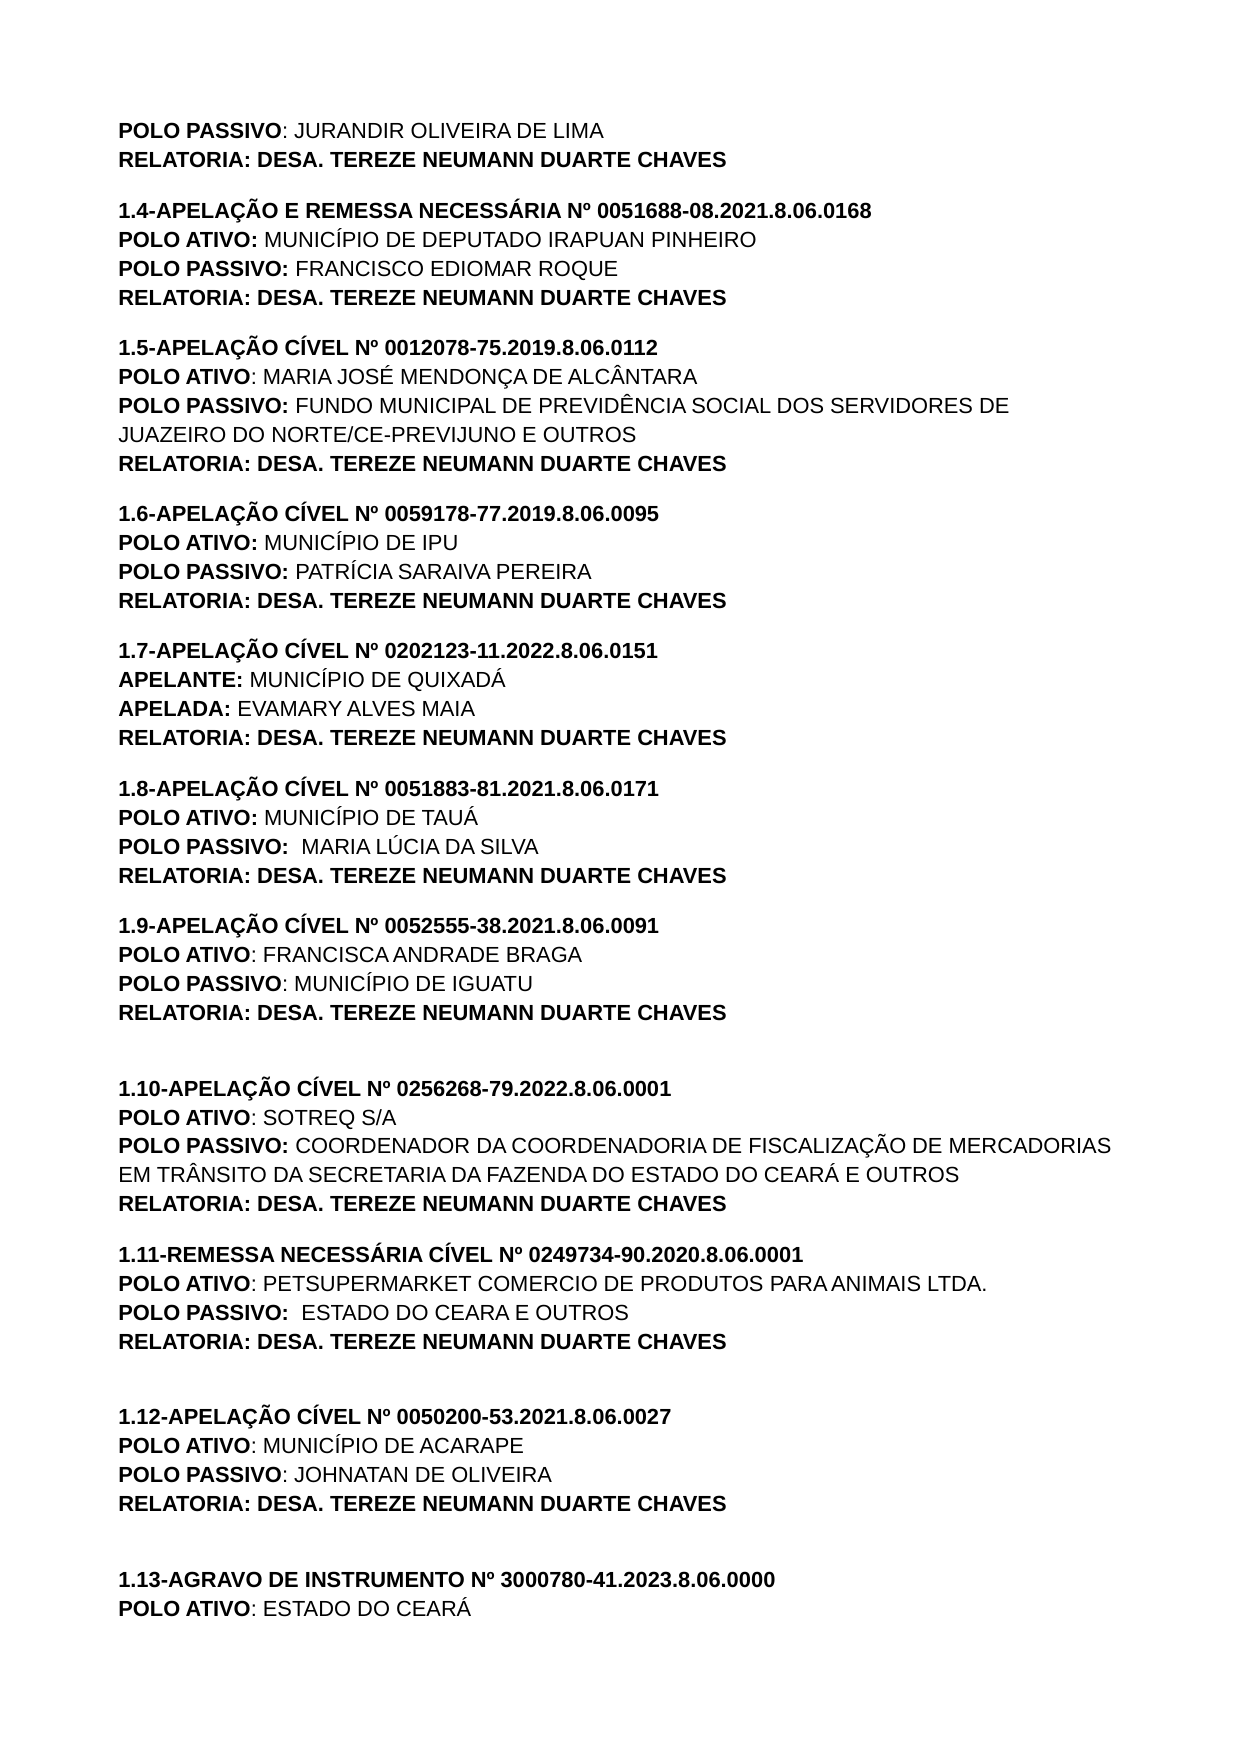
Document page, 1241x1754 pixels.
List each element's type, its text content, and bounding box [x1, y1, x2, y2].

text POLO PASSIVO: JOHNATAN DE OLIVEIRA [118, 1462, 1122, 1487]
text 1.8-APELAÇÃO CÍVEL Nº 0051883-81.2021.8.06.0171 POLO ATIVO: MUNICÍPIO DE TAUÁ [118, 776, 1122, 830]
text 1.7-APELAÇÃO CÍVEL Nº 0202123-11.2022.8.06.0151 APELANTE: MUNICÍPIO DE QUIXADÁ [118, 638, 1122, 692]
text POLO PASSIVO: JURANDIR OLIVEIRA DE LIMA [118, 118, 1122, 143]
text 1.12-APELAÇÃO CÍVEL Nº 0050200-53.2021.8.06.0027 [118, 1404, 1122, 1429]
text 1.10-APELAÇÃO CÍVEL Nº 0256268-79.2022.8.06.0001 POLO ATIVO: SOTREQ S/A [118, 1075, 1122, 1129]
text RELATORIA: DESA. TEREZE NEUMANN DUARTE CHAVES [118, 147, 1122, 172]
text POLO PASSIVO: MUNICÍPIO DE IGUATU [118, 971, 1122, 996]
text RELATORIA: DESA. TEREZE NEUMANN DUARTE CHAVES [118, 1491, 1122, 1516]
text POLO ATIVO: MUNICÍPIO DE ACARAPE [118, 1433, 1122, 1458]
text RELATORIA: DESA. TEREZE NEUMANN DUARTE CHAVES [118, 451, 1122, 476]
text POLO PASSIVO: PATRÍCIA SARAIVA PEREIRA [118, 559, 1122, 584]
text RELATORIA: DESA. TEREZE NEUMANN DUARTE CHAVES [118, 862, 1122, 888]
text 1.9-APELAÇÃO CÍVEL Nº 0052555-38.2021.8.06.0091 POLO ATIVO: FRANCISCA ANDRADE BRAGA [118, 913, 1122, 967]
text RELATORIA: DESA. TEREZE NEUMANN DUARTE CHAVES [118, 725, 1122, 750]
text 1.11-REMESSA NECESSÁRIA CÍVEL Nº 0249734-90.2020.8.06.0001 POLO ATIVO: PETSUPERMARKET COMERCIO DE PRODUTOS PARA ANIMAIS LTDA. [118, 1242, 1122, 1296]
text POLO PASSIVO: MARIA LÚCIA DA SILVA [118, 833, 1122, 859]
text POLO PASSIVO: FRANCISCO EDIOMAR ROQUE [118, 255, 1122, 281]
text RELATORIA: DESA. TEREZE NEUMANN DUARTE CHAVES [118, 284, 1122, 309]
text RELATORIA: DESA. TEREZE NEUMANN DUARTE CHAVES [118, 588, 1122, 613]
text POLO PASSIVO: ESTADO DO CEARA E OUTROS [118, 1299, 1122, 1325]
text 1.4-APELAÇÃO E REMESSA NECESSÁRIA Nº 0051688-08.2021.8.06.0168 POLO ATIVO: MUNICÍPIO DE DEPUTADO IRAPUAN PINHEIRO [118, 197, 1122, 252]
text RELATORIA: DESA. TEREZE NEUMANN DUARTE CHAVES [118, 1191, 1122, 1216]
text 1.13-AGRAVO DE INSTRUMENTO Nº 3000780-41.2023.8.06.0000 POLO ATIVO: ESTADO DO CEARÁ [118, 1567, 1122, 1621]
text 1.5-APELAÇÃO CÍVEL Nº 0012078-75.2019.8.06.0112 POLO ATIVO: MARIA JOSÉ MENDONÇA DE ALCÂNTARA [118, 335, 1122, 389]
text 1.6-APELAÇÃO CÍVEL Nº 0059178-77.2019.8.06.0095 POLO ATIVO: MUNICÍPIO DE IPU [118, 501, 1122, 555]
text POLO PASSIVO: COORDENADOR DA COORDENADORIA DE FISCALIZAÇÃO DE MERCADORIAS EM TRÂNSITO DA SECRETARIA DA FAZENDA DO ESTADO DO CEARÁ E OUTROS [118, 1133, 1122, 1187]
text APELADA: EVAMARY ALVES MAIA [118, 696, 1122, 721]
text POLO PASSIVO: FUNDO MUNICIPAL DE PREVIDÊNCIA SOCIAL DOS SERVIDORES DE JUAZEIRO DO NORTE/CE-PREVIJUNO E OUTROS [118, 393, 1122, 447]
text RELATORIA: DESA. TEREZE NEUMANN DUARTE CHAVES [118, 1328, 1122, 1354]
text RELATORIA: DESA. TEREZE NEUMANN DUARTE CHAVES [118, 1000, 1122, 1025]
